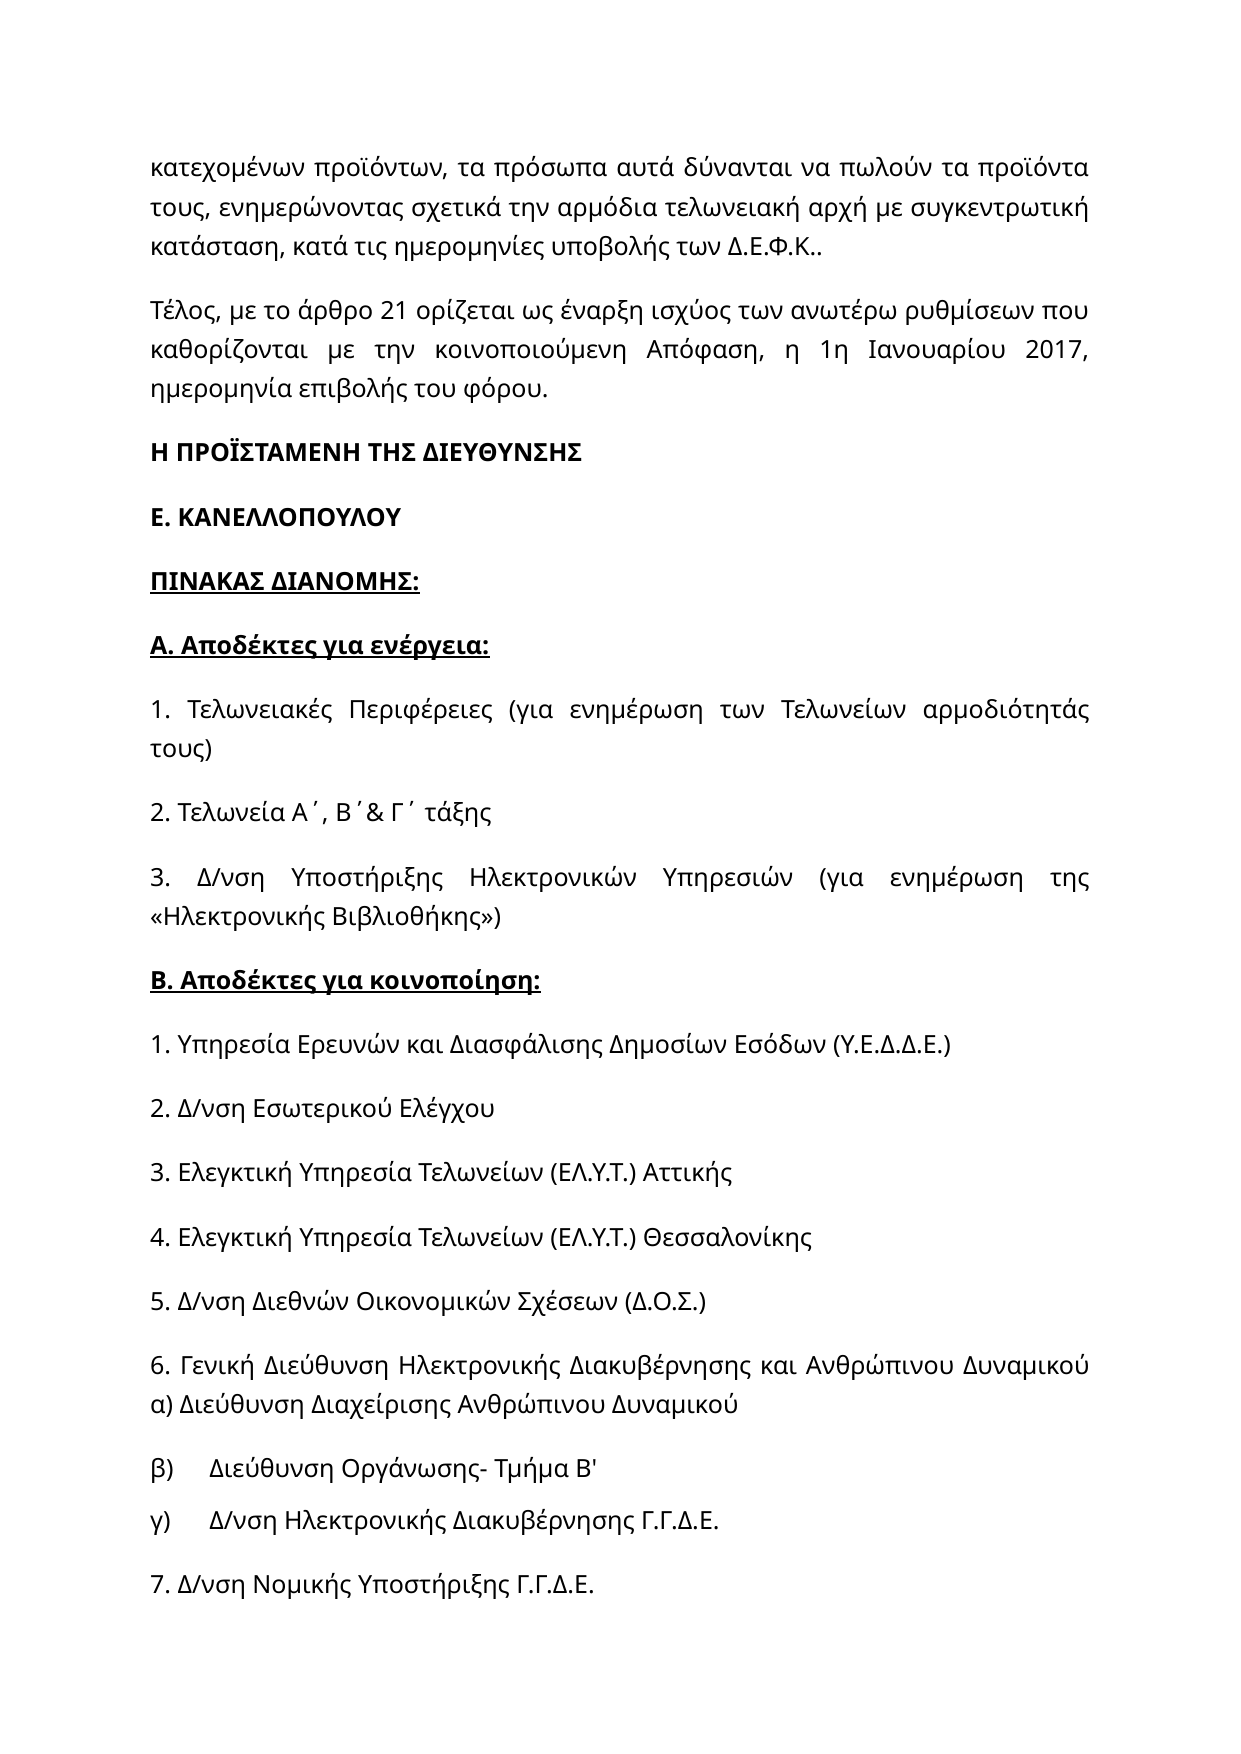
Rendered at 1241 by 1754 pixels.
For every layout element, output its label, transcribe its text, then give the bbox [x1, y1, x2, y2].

text 6. Γενική Διεύθυνση Ηλεκτρονικής Διακυβέρνησης και Ανθρώπινου Δυναμικού α) Διεύθυνση Διαχείρισης Ανθρώπινου Δυναμικού [150, 1347, 1090, 1421]
text 2. Τελωνεία Α΄, Β΄& Γ΄ τάξης [150, 795, 1090, 829]
text 1. Υπηρεσία Ερευνών και Διασφάλισης Δημοσίων Εσόδων (Υ.Ε.Δ.Δ.Ε.) [150, 1027, 1090, 1061]
text Τέλος, με το άρθρο 21 ορίζεται ως έναρξη ισχύος των ανωτέρω ρυθμίσεων που καθορίζονται με την κοινοποιούμενη Απόφαση, η 1η Ιανουαρίου 2017, ημερομηνία επιβολής του φόρου. [150, 292, 1090, 405]
text 3. Ελεγκτική Υπηρεσία Τελωνείων (ΕΛ.Υ.Τ.) Αττικής [150, 1155, 1090, 1189]
text ΠΙΝΑΚΑΣ ΔΙΑΝΟΜΗΣ: [150, 563, 1090, 597]
text 3. Δ/νση Υποστήριξης Ηλεκτρονικών Υπηρεσιών (για ενημέρωση της «Ηλεκτρονικής Βιβλιοθήκης») [150, 859, 1090, 932]
text Α. Αποδέκτες για ενέργεια: [150, 627, 1090, 662]
text Η ΠΡΟΪΣΤΑΜΕΝΗ ΤΗΣ ΔΙΕΥΘΥΝΣΗΣ [150, 435, 1090, 469]
text Β. Αποδέκτες για κοινοποίηση: [150, 962, 1090, 997]
text Ε. ΚΑΝΕΛΛΟΠΟΥΛΟΥ [150, 499, 1090, 533]
text κατεχομένων προϊόντων, τα πρόσωπα αυτά δύνανται να πωλούν τα προϊόντα τους, ενημερώνοντας σχετικά την αρμόδια τελωνειακή αρχή με συγκεντρωτική κατάσταση, κατά τις ημερομηνίες υποβολής των Δ.Ε.Φ.Κ.. [150, 150, 1090, 262]
text 1. Τελωνειακές Περιφέρειες (για ενημέρωση των Τελωνείων αρμοδιότητάς τους) [150, 692, 1090, 765]
text 5. Δ/νση Διεθνών Οικονομικών Σχέσεων (Δ.Ο.Σ.) [150, 1283, 1090, 1317]
list γ) Δ/νση Ηλεκτρονικής Διακυβέρνησης Γ.Γ.Δ.Ε. [150, 1502, 1090, 1537]
text 4. Ελεγκτική Υπηρεσία Τελωνείων (ΕΛ.Υ.Τ.) Θεσσαλονίκης [150, 1219, 1090, 1253]
text 7. Δ/νση Νομικής Υποστήριξης Γ.Γ.Δ.Ε. [150, 1567, 1090, 1601]
text 2. Δ/νση Εσωτερικού Ελέγχου [150, 1091, 1090, 1125]
list β) Διεύθυνση Οργάνωσης- Τμήμα Β' [150, 1451, 1090, 1485]
